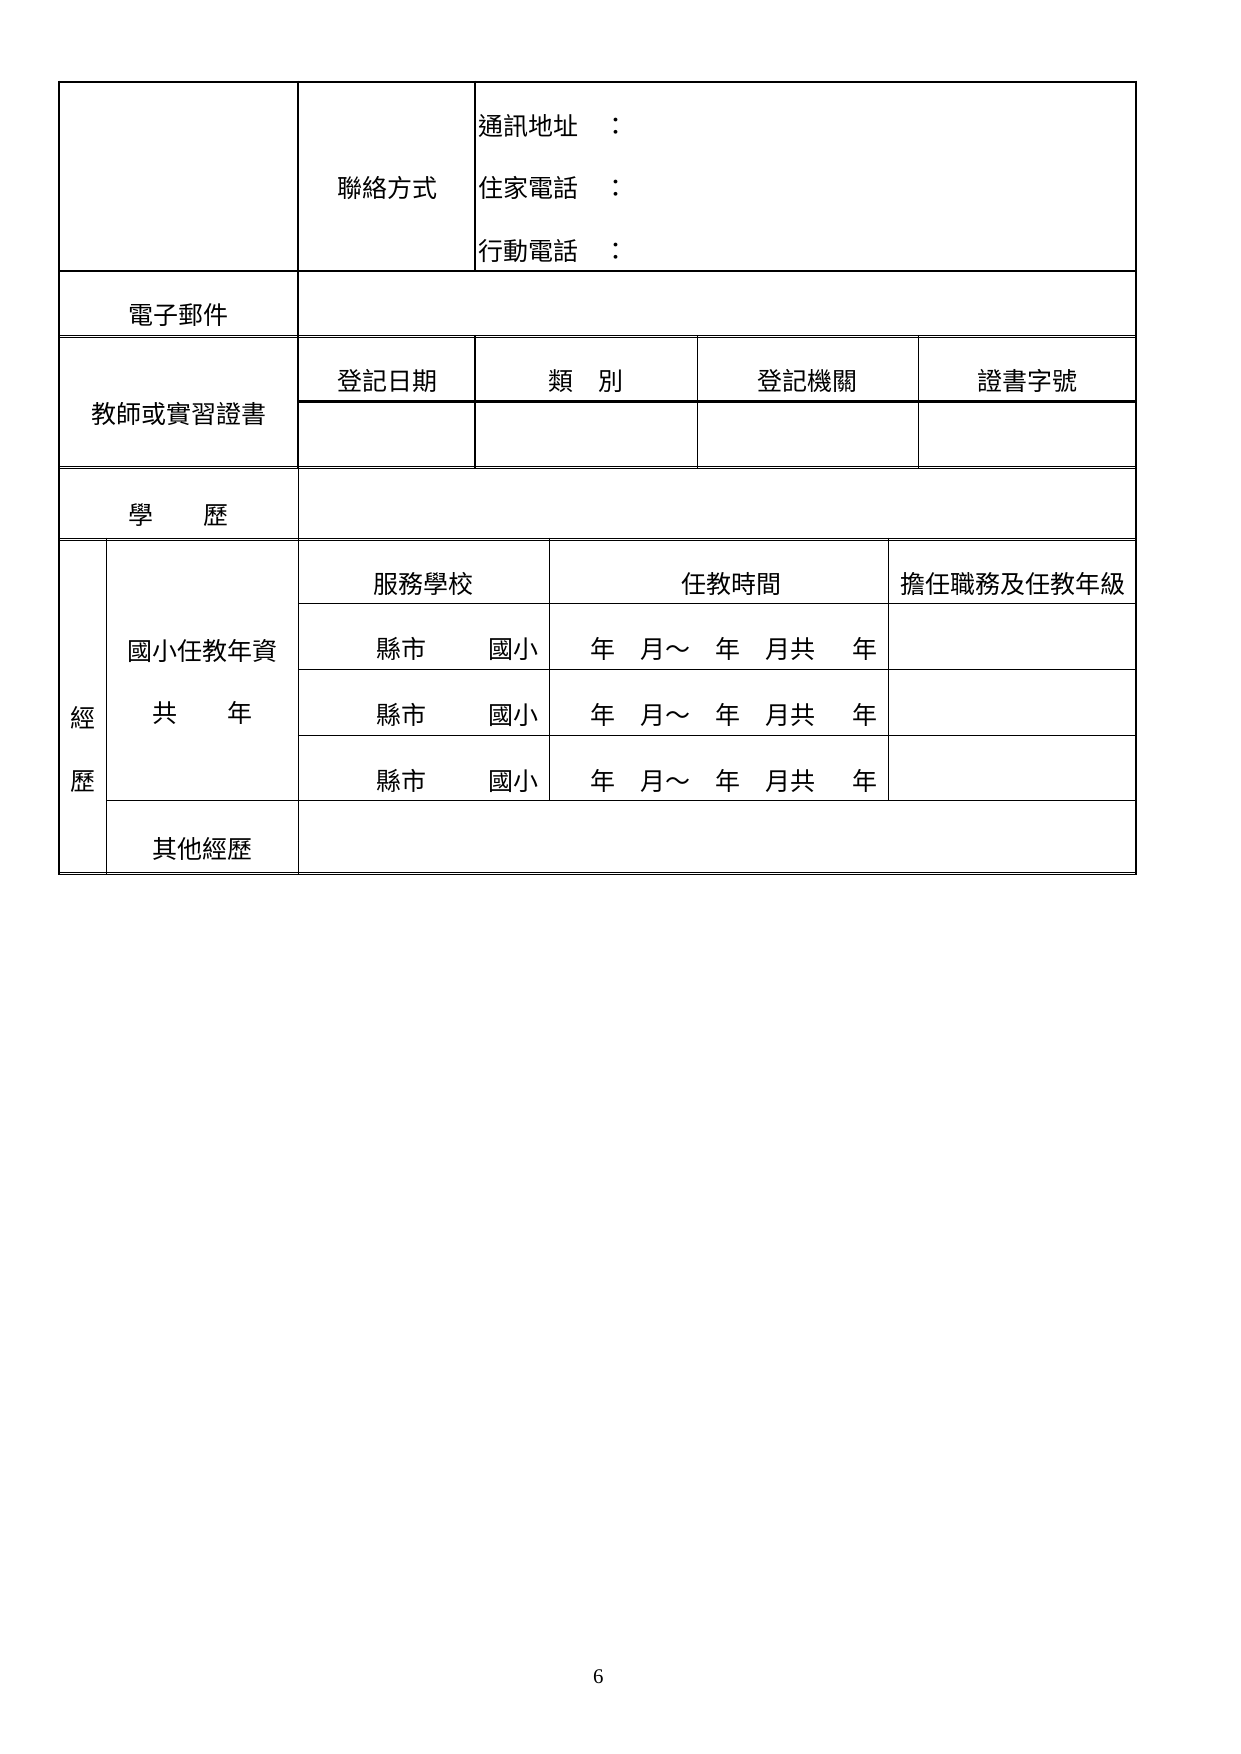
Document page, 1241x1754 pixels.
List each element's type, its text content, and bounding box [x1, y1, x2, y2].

table_cell [698, 403, 918, 466]
table_cell 經 歷 [60, 541, 106, 872]
table_cell 類 別 [476, 338, 697, 400]
table_cell [299, 403, 474, 466]
table_cell 電子郵件 [60, 272, 297, 335]
table_cell 擔任職務及任教年級 [889, 541, 1135, 603]
table_cell 國小任教年資 共 年 [107, 541, 298, 800]
table_cell [299, 272, 1135, 335]
table_cell 縣市 國小 [299, 604, 549, 669]
table_cell 登記機關 [698, 338, 918, 400]
table_cell [889, 604, 1135, 669]
table_cell 縣市 國小 [299, 670, 549, 734]
table_cell 學 歷 [60, 469, 298, 538]
table_cell 縣市 國小 [299, 736, 549, 800]
table_cell 任教時間 [550, 541, 888, 603]
table_cell [299, 801, 1135, 872]
table_cell 其他經歷 [107, 801, 298, 872]
table_cell 服務學校 [299, 541, 549, 603]
table_cell 年 月～ 年 月共 年 [550, 736, 888, 800]
table_cell [889, 670, 1135, 734]
table_header [60, 83, 297, 270]
table_cell 證書字號 [919, 338, 1135, 400]
table_cell 年 月～ 年 月共 年 [550, 604, 888, 669]
table_cell 教師或實習證書 [60, 338, 297, 466]
table_cell 通訊地址 ： 住家電話 ： 行動電話 ： [476, 83, 1135, 270]
table_cell 年 月～ 年 月共 年 [550, 670, 888, 734]
table_cell [299, 469, 1135, 538]
table_cell 登記日期 [299, 338, 474, 400]
table_cell 聯絡方式 [299, 83, 474, 270]
table_cell [919, 403, 1135, 466]
table_cell [476, 403, 697, 466]
table_cell [889, 736, 1135, 800]
